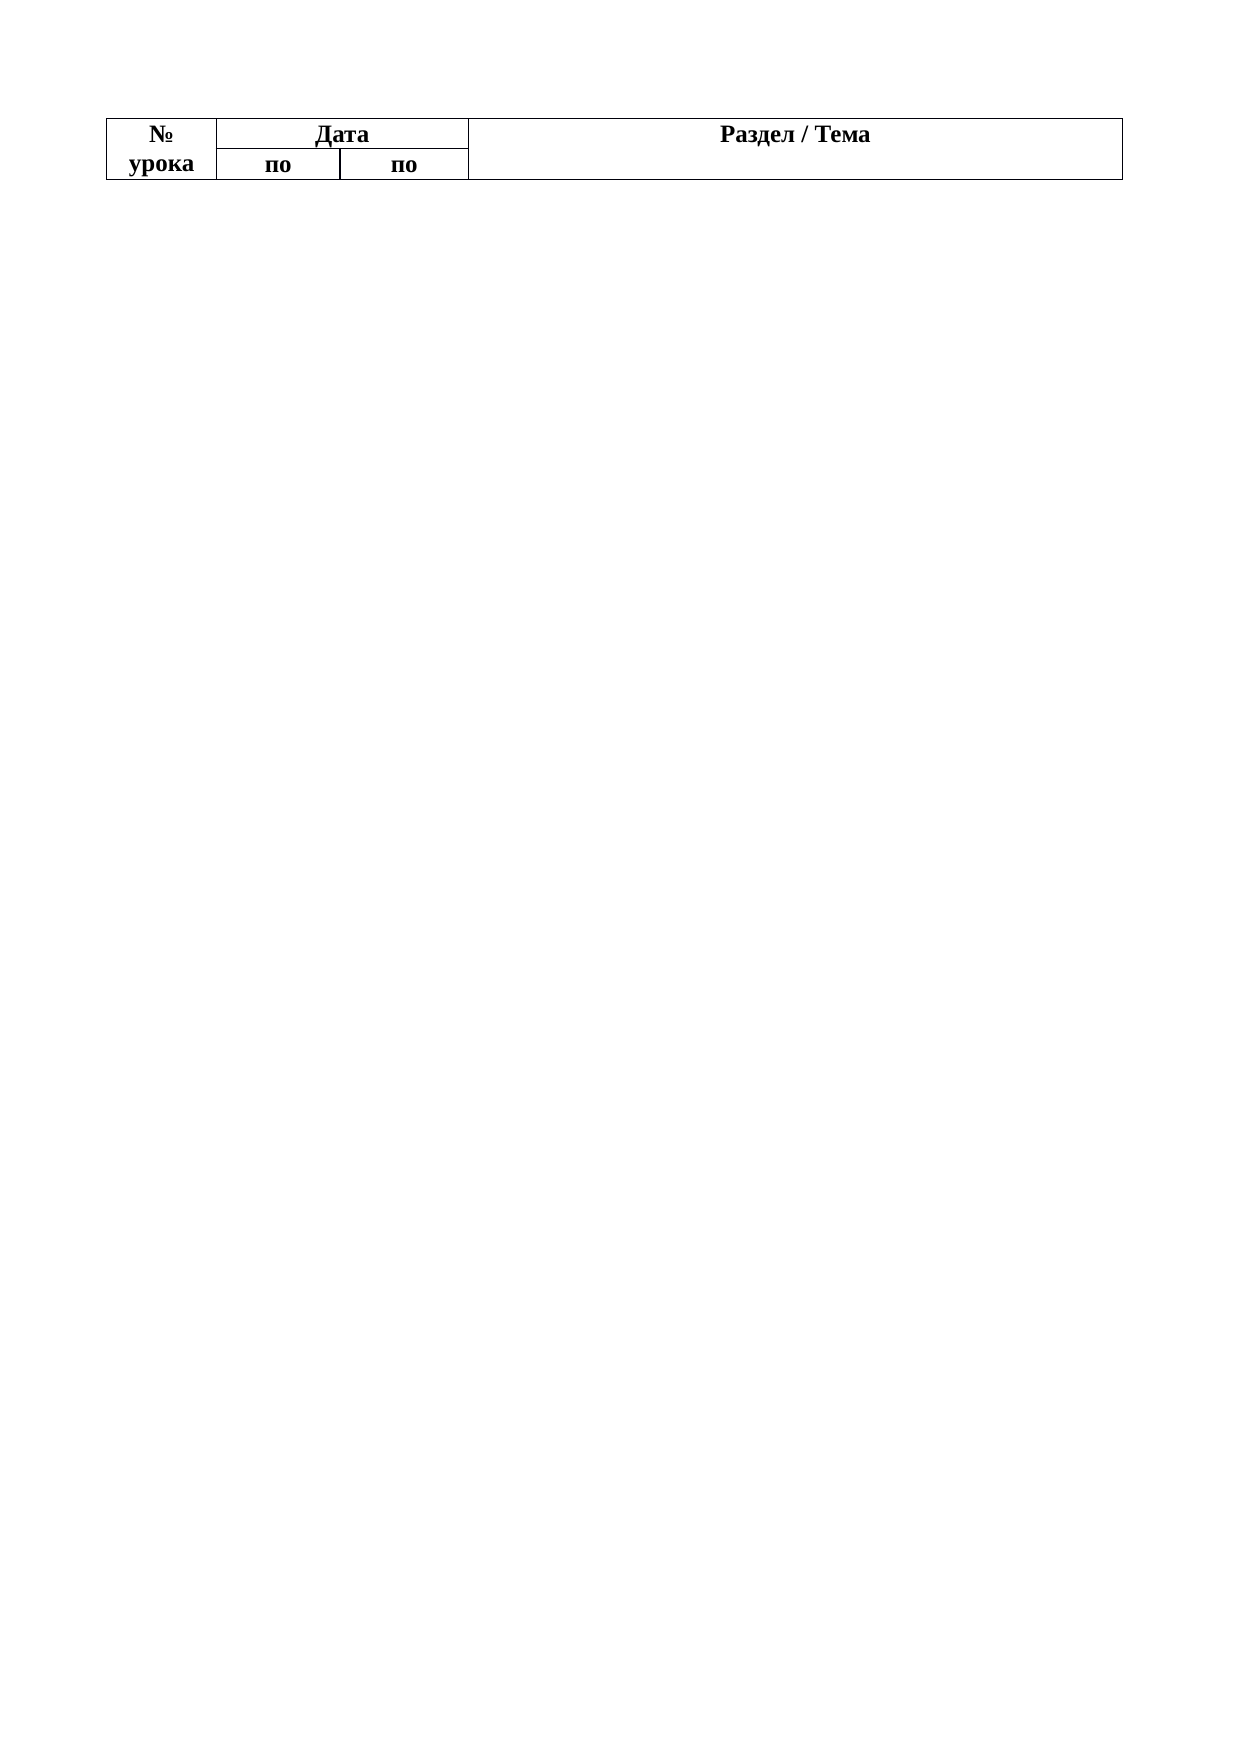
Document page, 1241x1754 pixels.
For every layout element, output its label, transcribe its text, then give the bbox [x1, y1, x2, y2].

table_header № урока [107, 119, 216, 179]
table_cell по [217, 149, 339, 179]
table_cell по [341, 149, 468, 179]
table_header Раздел / Тема [469, 119, 1122, 179]
table_header Дата [217, 119, 468, 148]
